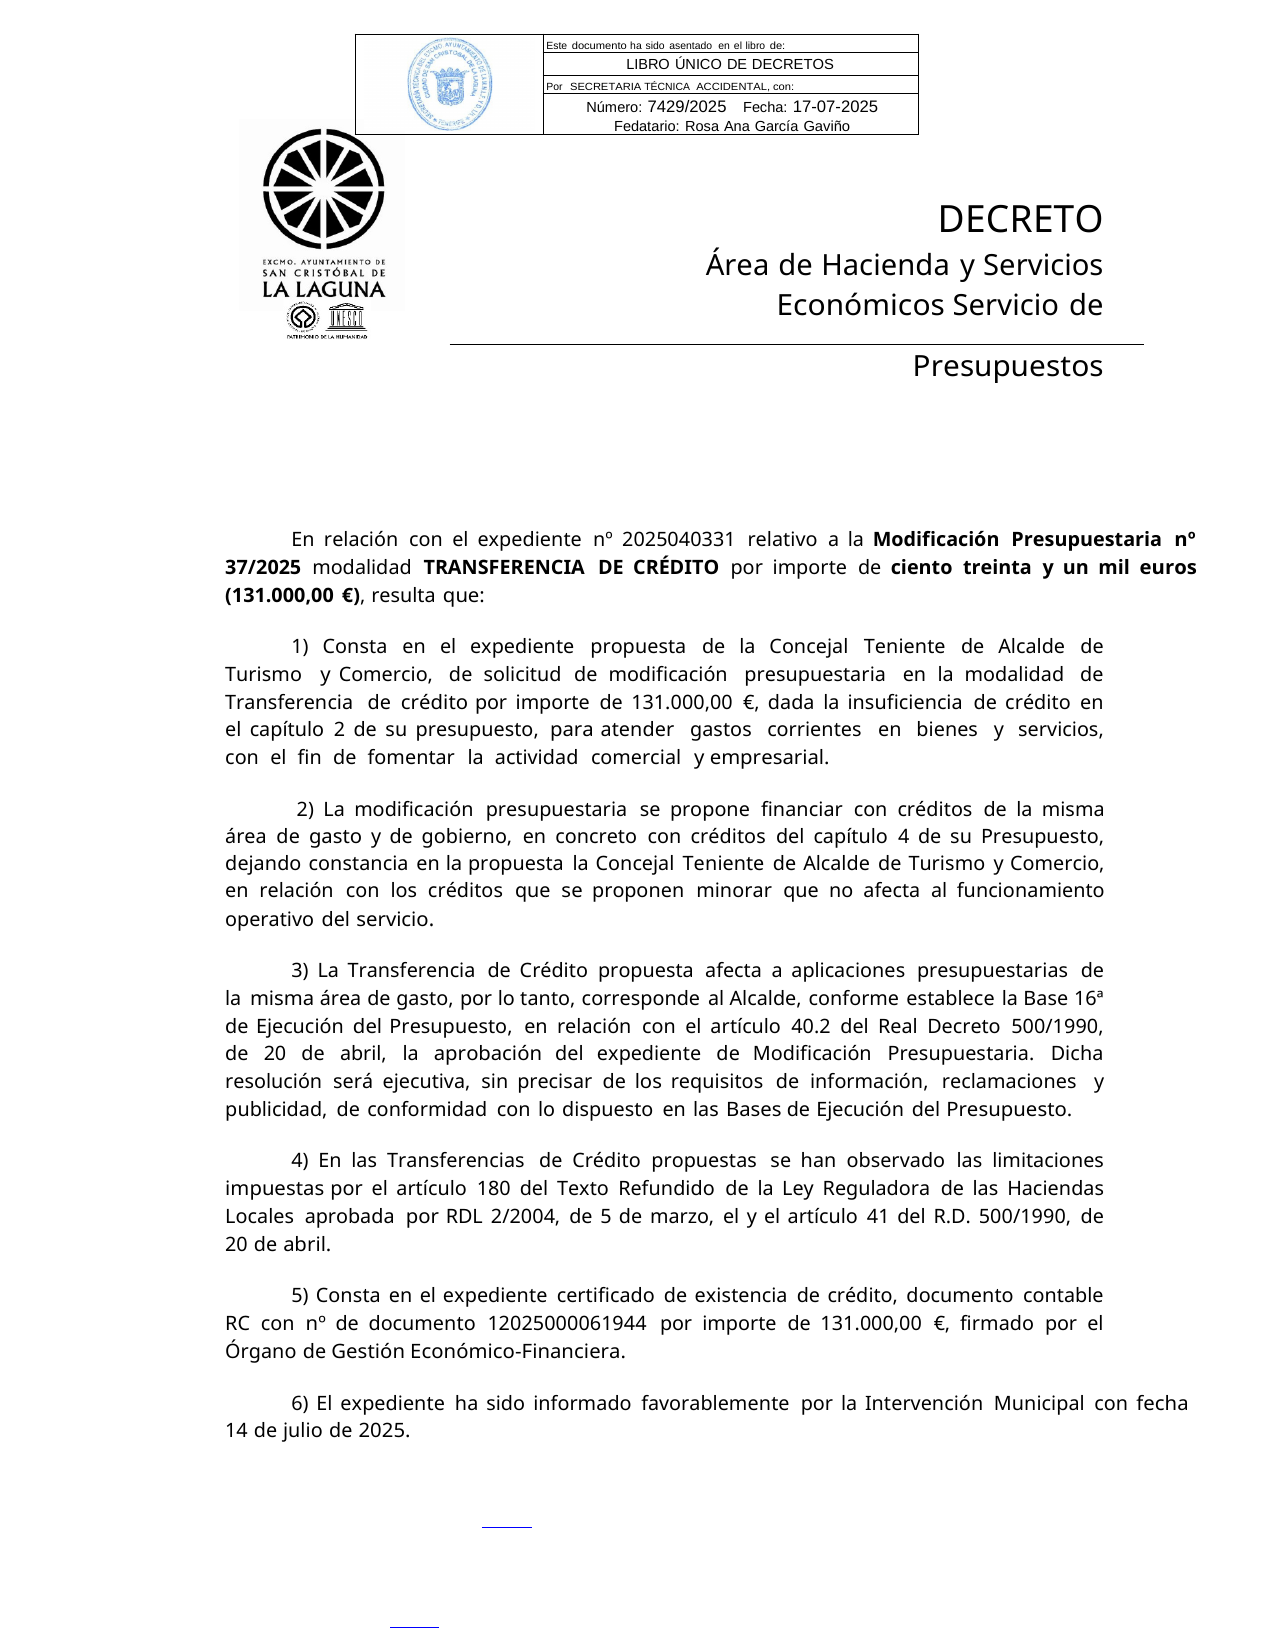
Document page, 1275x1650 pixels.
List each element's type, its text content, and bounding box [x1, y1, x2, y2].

table_cell Número: 7429/2025 Fecha: 17-07-2025 Fedatario: Rosa Ana García Gaviño [544, 94, 918, 134]
table_cell Por SECRETARIA TÉCNICA ACCIDENTAL, con: [544, 76, 918, 93]
table_cell LIBRO ÚNICO DE DECRETOS [544, 53, 918, 74]
table_header [356, 35, 543, 134]
text 2) La modificación presupuestaria se propone financiar con créditos de la misma área de gasto y de gobierno, en concreto con créditos del capítulo 4 de su Presupuesto, dejando constancia en la propuesta la Concejal Teniente de Alcalde de Turismo y Comercio, en relación con los créditos que se proponen minorar que no afecta al funcionamiento operativo del servicio. [225, 795, 1104, 933]
text 4) En las Transferencias de Crédito propuestas se han observado las limitaciones impuestas por el artículo 180 del Texto Refundido de la Ley Reguladora de las Haciendas Locales aprobada por RDL 2/2004, de 5 de marzo, el y el artículo 41 del R.D. 500/1990, de 20 de abril. [225, 1147, 1104, 1257]
text 6) El expediente ha sido informado favorablemente por la Intervención Municipal con fecha [291, 1389, 1235, 1416]
text 14 de julio de 2025. [225, 1417, 1235, 1444]
text 3) La Transferencia de Crédito propuesta afecta a aplicaciones presupuestarias de la misma área de gasto, por lo tanto, corresponde al Alcalde, conforme establece la Base 16ª de Ejecución del Presupuesto, en relación con el artículo 40.2 del Real Decreto 500/1990, de 20 de abril, la aprobación del expediente de Modificación Presupuestaria. Dicha resolución será ejecutiva, sin precisar de los requisitos de información, reclamaciones y publicidad, de conformidad con lo dispuesto en las Bases de Ejecución del Presupuesto. [225, 957, 1104, 1122]
table_header Este documento ha sido asentado en el libro de: [544, 35, 918, 52]
text 1) Consta en el expediente propuesta de la Concejal Teniente de Alcalde de Turismo y Comercio, de solicitud de modificación presupuestaria en la modalidad de Transferencia de crédito por importe de 131.000,00 €, dada la insuficiencia de crédito en el capítulo 2 de su presupuesto, para atender gastos corrientes en bienes y servicios, con el fin de fomentar la actividad comercial y empresarial. [225, 633, 1104, 770]
text 5) Consta en el expediente certificado de existencia de crédito, documento contable RC con nº de documento 12025000061944 por importe de 131.000,00 €, firmado por el Órgano de Gestión Económico-Financiera. [225, 1281, 1104, 1364]
text En relación con el expediente nº 2025040331 relativo a la Modificación Presupuestaria nº [291, 525, 1235, 552]
text Presupuestos [583, 345, 1103, 385]
text DECRETO Área de Hacienda y Servicios Económicos Servicio de [583, 192, 1103, 344]
text 37/2025 modalidad TRANSFERENCIA DE CRÉDITO por importe de ciento treinta y un mil euros [225, 553, 1235, 580]
text (131.000,00 €), resulta que: [225, 581, 1235, 608]
